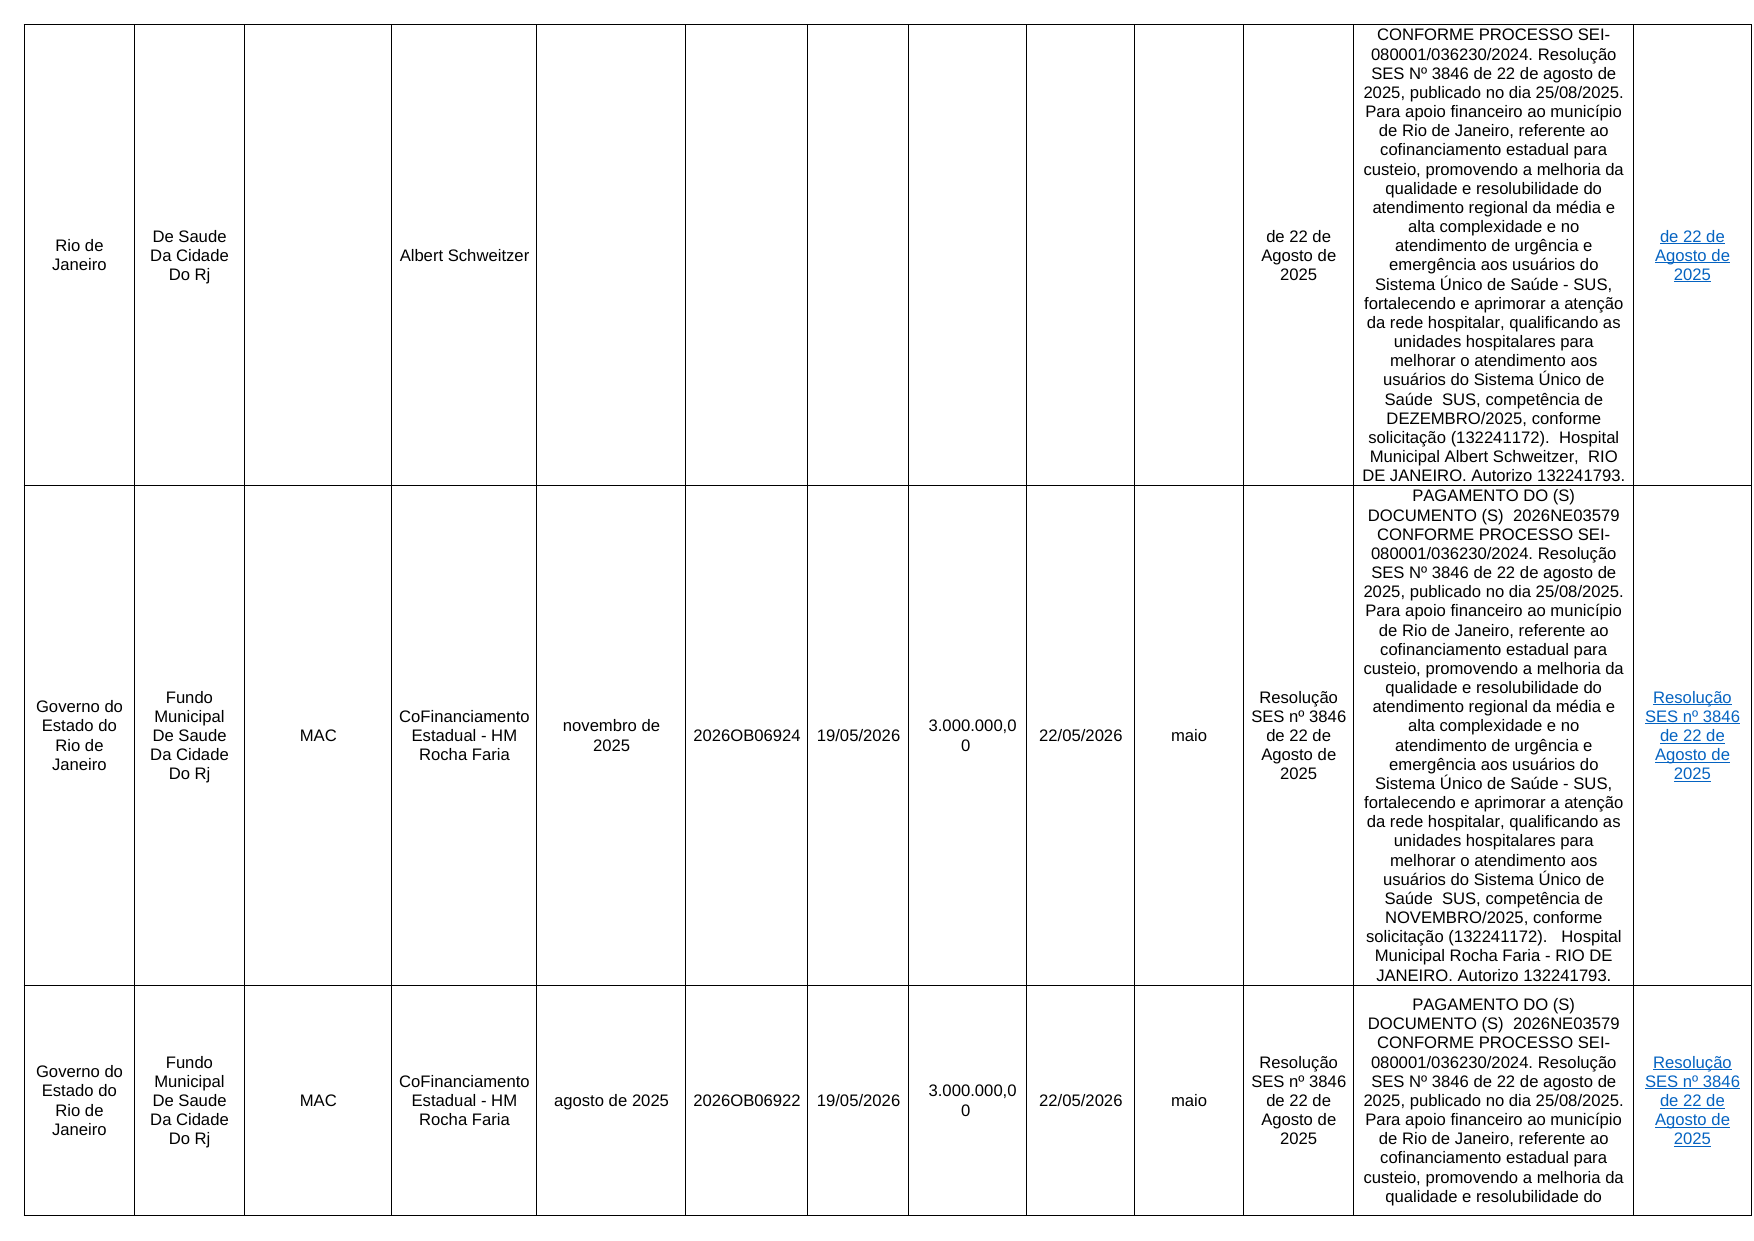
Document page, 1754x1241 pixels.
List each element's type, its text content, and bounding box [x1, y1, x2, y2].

table_cell CONFORME PROCESSO SEI-080001/036230/2024. Resolução SES Nº 3846 de 22 de agosto de 2025, publicado no dia 25/08/2025. Para apoio financeiro ao município de Rio de Janeiro, referente ao cofinanciamento estadual para custeio, promovendo a melhoria da qualidade e resolubilidade do atendimento regional da média e alta complexidade e no atendimento de urgência e emergência aos usuários do Sistema Único de Saúde - SUS, fortalecendo e aprimorar a atenção da rede hospitalar, qualificando as unidades hospitalares para melhorar o atendimento aos usuários do Sistema Único de Saúde SUS, competência de DEZEMBRO/2025, conforme solicitação (132241172). Hospital Municipal Albert Schweitzer, RIO DE JANEIRO. Autorizo 132241793. [1354, 25, 1633, 485]
table_cell [245, 25, 391, 485]
table_cell PAGAMENTO DO (S) DOCUMENTO (S) 2026NE03579 CONFORME PROCESSO SEI-080001/036230/2024. Resolução SES Nº 3846 de 22 de agosto de 2025, publicado no dia 25/08/2025. Para apoio financeiro ao município de Rio de Janeiro, referente ao cofinanciamento estadual para custeio, promovendo a melhoria da qualidade e resolubilidade do atendimento regional da média e alta complexidade e no atendimento de urgência e emergência aos usuários do Sistema Único de Saúde - SUS, fortalecendo e aprimorar a atenção da rede hospitalar, qualificando as unidades hospitalares para melhorar o atendimento aos usuários do Sistema Único de Saúde SUS, competência de NOVEMBRO/2025, conforme solicitação (132241172). Hospital Municipal Rocha Faria - RIO DE JANEIRO. Autorizo 132241793. [1354, 486, 1633, 984]
table_cell 19/05/2026 [808, 986, 908, 1215]
table_cell de 22 de Agosto de 2025 [1244, 25, 1353, 485]
table_cell de 22 de Agosto de 2025 [1634, 25, 1751, 485]
table_cell maio [1135, 486, 1243, 984]
table_cell 19/05/2026 [808, 486, 908, 984]
table_cell Albert Schweitzer [392, 25, 536, 485]
table_cell Resolução SES nº 3846 de 22 de Agosto de 2025 [1244, 486, 1353, 984]
table_cell maio [1135, 986, 1243, 1215]
table_cell 3.000.000,00 [909, 486, 1026, 984]
table_cell CoFinanciamento Estadual - HM Rocha Faria [392, 486, 536, 984]
table_cell 22/05/2026 [1027, 486, 1134, 984]
table_cell [808, 25, 908, 485]
table_cell [1027, 25, 1134, 485]
table_cell Resolução SES nº 3846 de 22 de Agosto de 2025 [1244, 986, 1353, 1215]
table_cell CoFinanciamento Estadual - HM Rocha Faria [392, 986, 536, 1215]
table_cell Fundo Municipal De Saude Da Cidade Do Rj [135, 486, 244, 984]
table_cell MAC [245, 486, 391, 984]
table_cell novembro de 2025 [537, 486, 685, 984]
table_cell PAGAMENTO DO (S) DOCUMENTO (S) 2026NE03579 CONFORME PROCESSO SEI-080001/036230/2024. Resolução SES Nº 3846 de 22 de agosto de 2025, publicado no dia 25/08/2025. Para apoio financeiro ao município de Rio de Janeiro, referente ao cofinanciamento estadual para custeio, promovendo a melhoria da qualidade e resolubilidade do [1354, 986, 1633, 1215]
table_cell Fundo Municipal De Saude Da Cidade Do Rj [135, 986, 244, 1215]
table_cell Resolução SES nº 3846 de 22 de Agosto de 2025 [1634, 986, 1751, 1215]
table_cell Resolução SES nº 3846 de 22 de Agosto de 2025 [1634, 486, 1751, 984]
table_cell 2026OB06924 [686, 486, 807, 984]
table_cell De Saude Da Cidade Do Rj [135, 25, 244, 485]
table_cell Rio de Janeiro [25, 25, 134, 485]
table_cell MAC [245, 986, 391, 1215]
table_cell 22/05/2026 [1027, 986, 1134, 1215]
table_cell [686, 25, 807, 485]
table_cell 3.000.000,00 [909, 986, 1026, 1215]
table_cell Governo do Estado do Rio de Janeiro [25, 486, 134, 984]
table_cell [1135, 25, 1243, 485]
table_cell agosto de 2025 [537, 986, 685, 1215]
table_cell [909, 25, 1026, 485]
table_cell Governo do Estado do Rio de Janeiro [25, 986, 134, 1215]
table_cell 2026OB06922 [686, 986, 807, 1215]
table_cell [537, 25, 685, 485]
